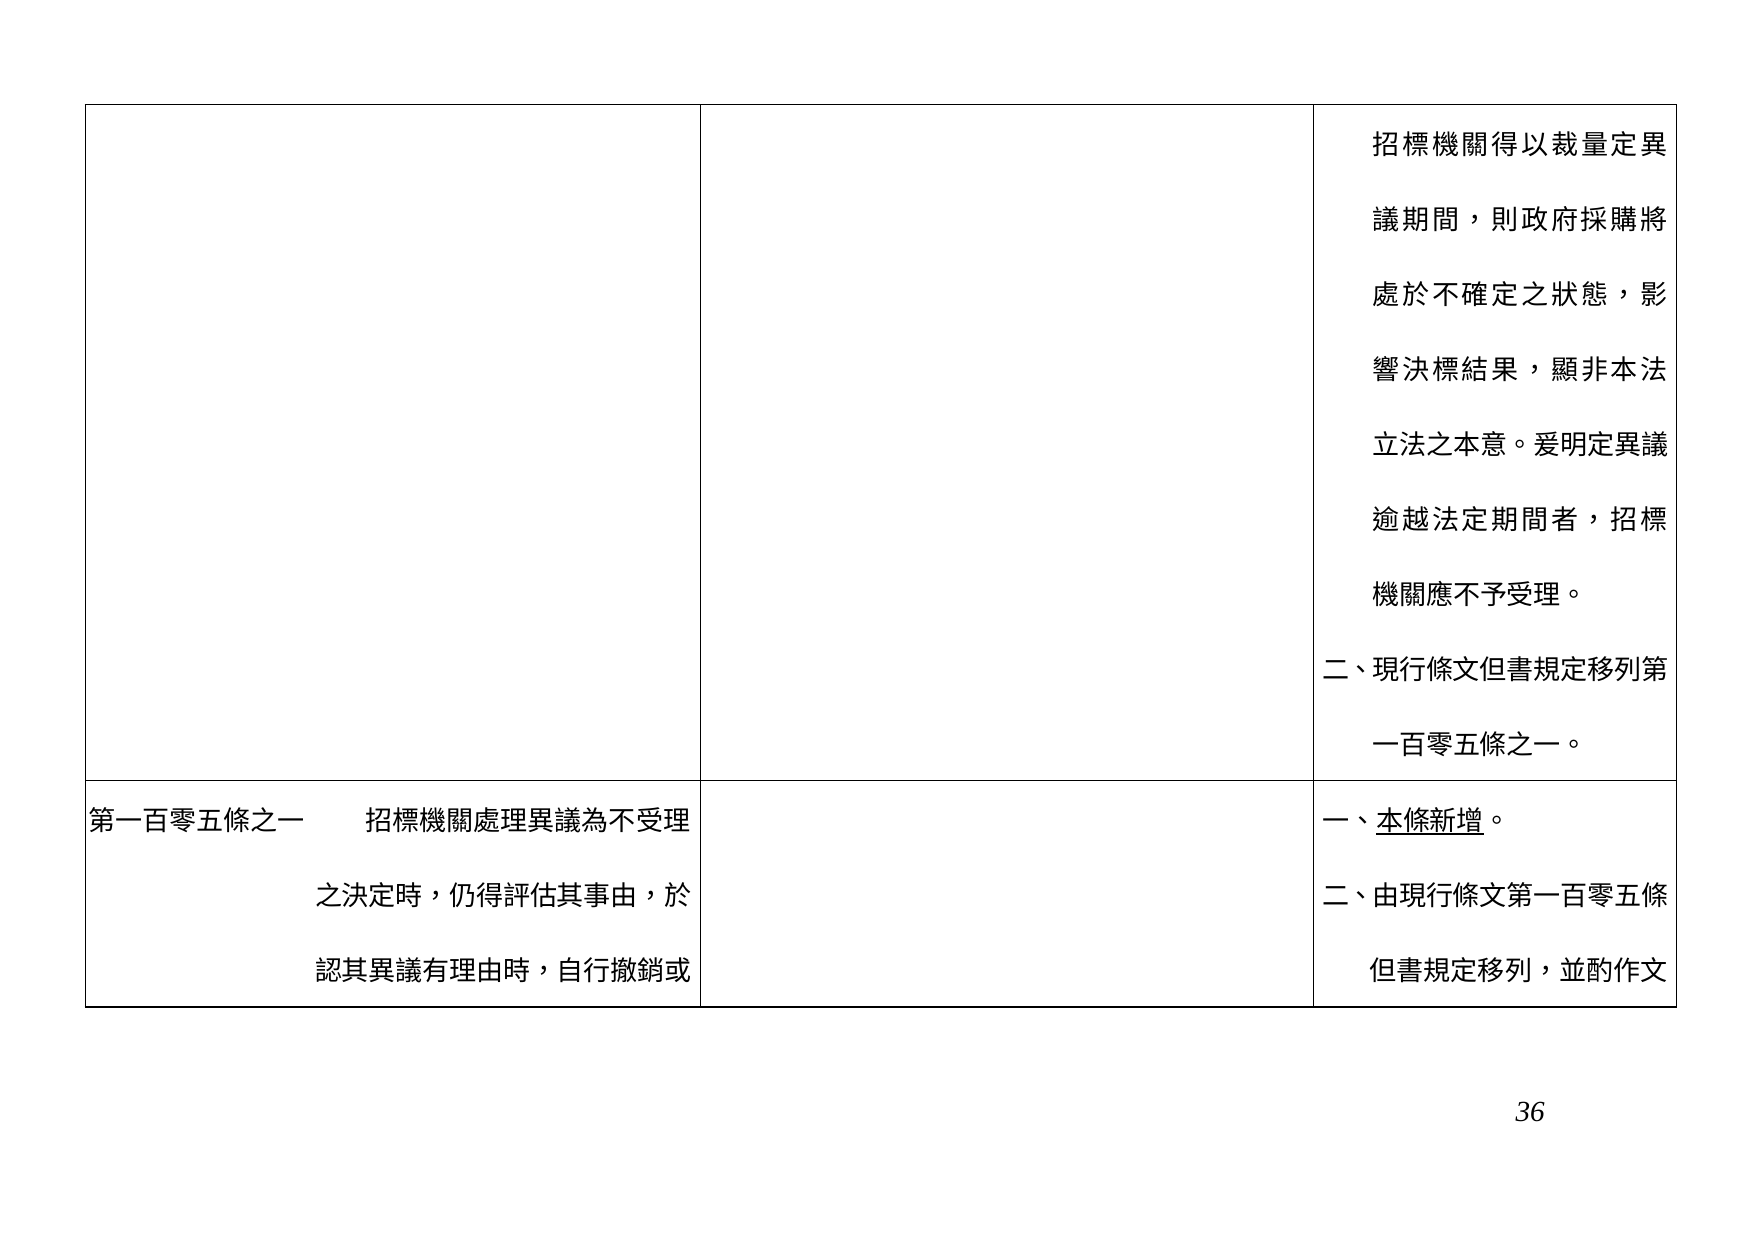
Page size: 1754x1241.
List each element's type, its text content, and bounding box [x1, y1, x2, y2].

table_cell 第一百零五條之一 招標機關處理異議為不受理之決定時，仍得評估其事由，於認其異議有理由時，自行撤銷或 [86, 781, 700, 1006]
table_cell [701, 105, 1313, 780]
table_cell 一、本條新增。 二、由現行條文第一百零五條但書規定移列，並酌作文 [1314, 781, 1676, 1006]
table_cell [701, 781, 1313, 1006]
table_cell 招標機關得以裁量定異議期間，則政府採購將處於不確定之狀態，影響決標結果，顯非本法立法之本意。爰明定異議逾越法定期間者，招標機關應不予受理。 二、現行條文但書規定移列第一百零五條之一。 [1314, 105, 1676, 780]
table_cell [86, 105, 700, 780]
